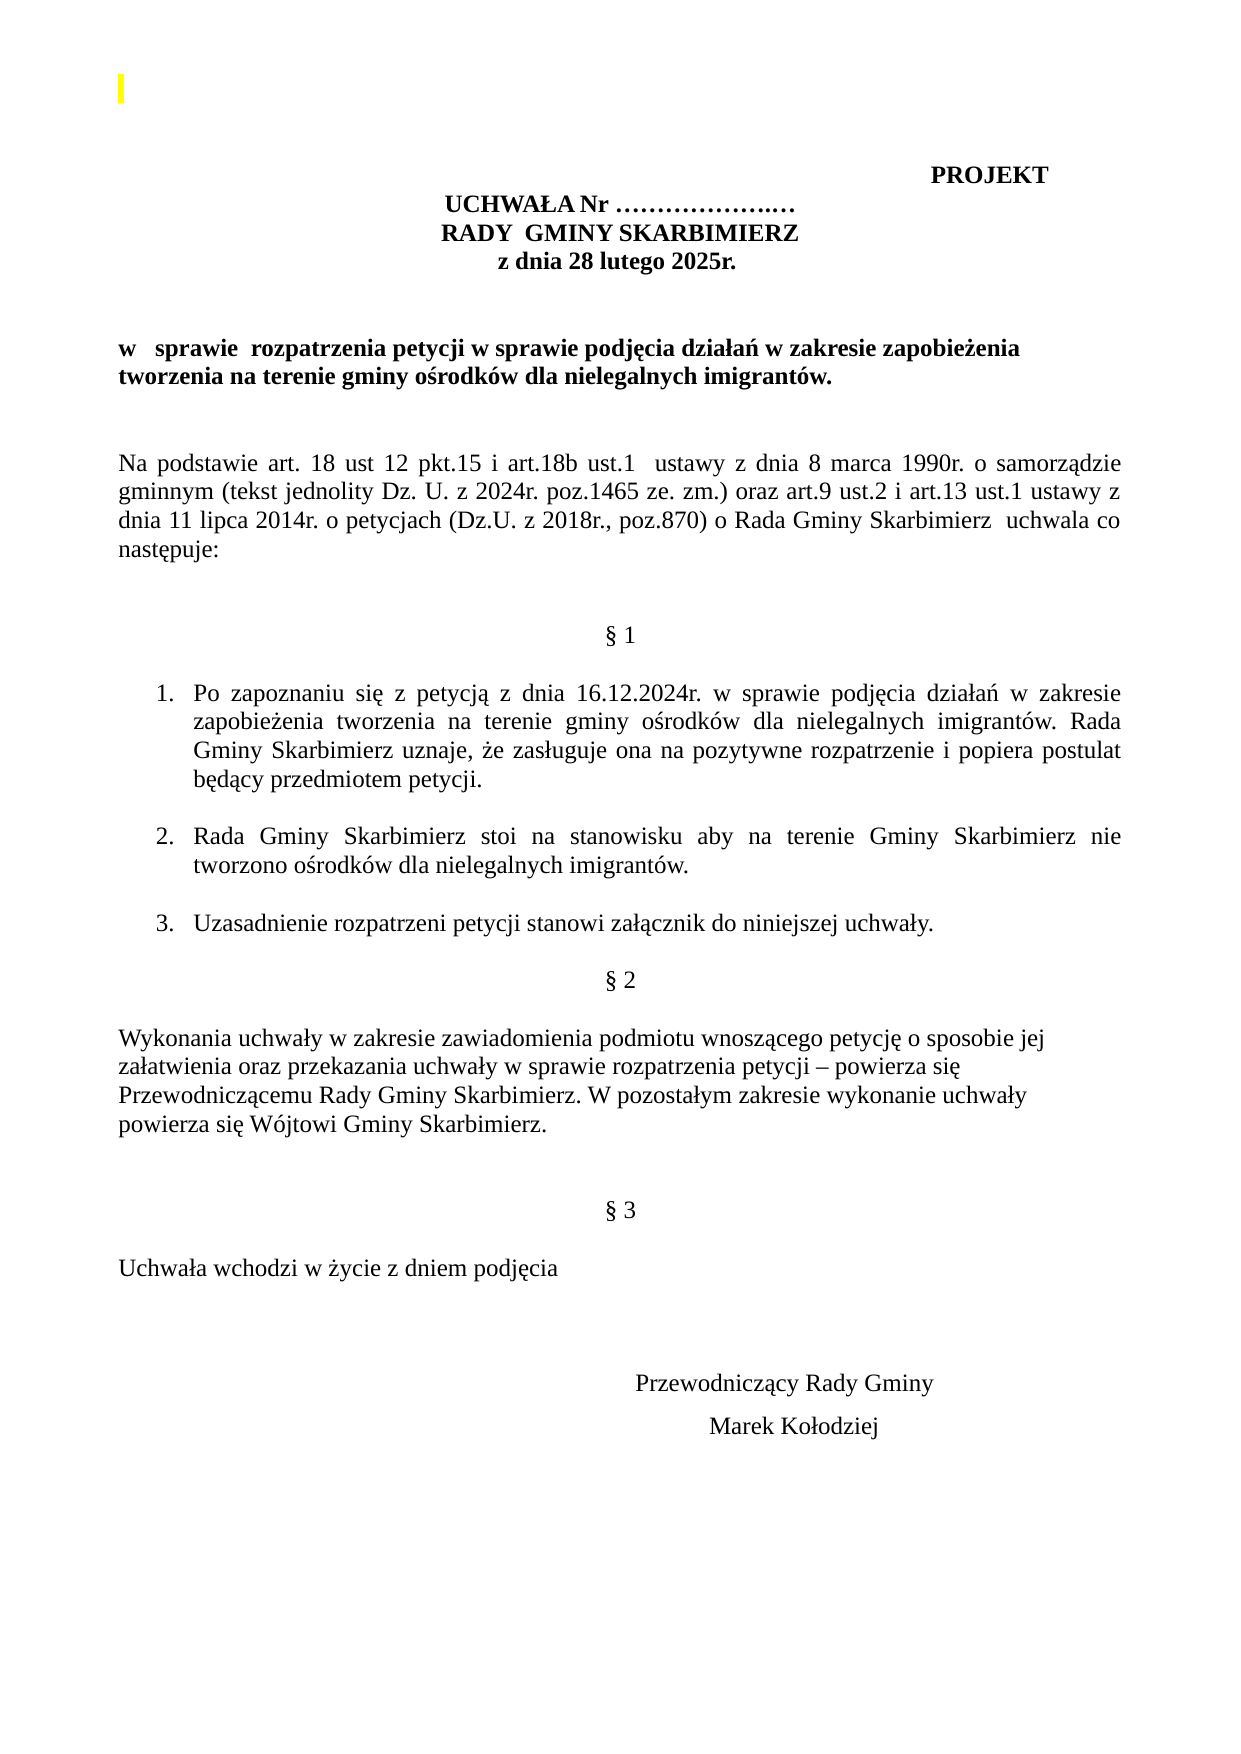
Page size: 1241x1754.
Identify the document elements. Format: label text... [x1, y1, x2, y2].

text UCHWAŁA Nr ……………….… [118, 189, 1122, 218]
text § 2 [118, 965, 1122, 994]
list Rada Gminy Skarbimierz stoi na stanowisku aby na terenie Gminy Skarbimierz nie tworzono ośrodków dla nielegalnych imigrantów. [156, 821, 1122, 879]
text z dnia 28 lutego 2025r. [118, 246, 1122, 275]
subtitle RADY GMINY SKARBIMIERZ [118, 218, 1122, 246]
text Wykonania uchwały w zakresie zawiadomienia podmiotu wnoszącego petycję o sposobie jej załatwienia oraz przekazania uchwały w sprawie rozpatrzenia petycji – powierza się Przewodniczącemu Rady Gminy Skarbimierz. W pozostałym zakresie wykonanie uchwały powierza się Wójtowi Gminy Skarbimierz. [118, 1023, 1122, 1138]
list Uzasadnienie rozpatrzeni petycji stanowi załącznik do niniejszej uchwały. [156, 908, 1122, 936]
text § 3 [118, 1195, 1122, 1224]
text Przewodniczący Rady Gminy [561, 1368, 1122, 1396]
text Marek Kołodziej [635, 1411, 1122, 1439]
text PROJEKT [857, 160, 1122, 189]
text Na podstawie art. 18 ust 12 pkt.15 i art.18b ust.1 ustawy z dnia 8 marca 1990r. o samorządzie gminnym (tekst jednolity Dz. U. z 2024r. poz.1465 ze. zm.) oraz art.9 ust.2 i art.13 ust.1 ustawy z dnia 11 lipca 2014r. o petycjach (Dz.U. z 2018r., poz.870) o Rada Gminy Skarbimierz uchwala co następuje: [118, 448, 1122, 563]
text Uchwała wchodzi w życie z dniem podjęcia [118, 1253, 1122, 1281]
list Po zapoznaniu się z petycją z dnia 16.12.2024r. w sprawie podjęcia działań w zakresie zapobieżenia tworzenia na terenie gminy ośrodków dla nielegalnych imigrantów. Rada Gminy Skarbimierz uznaje, że zasługuje ona na pozytywne rozpatrzenie i popiera postulat będący przedmiotem petycji. [156, 678, 1122, 793]
text w sprawie rozpatrzenia petycji w sprawie podjęcia działań w zakresie zapobieżenia tworzenia na terenie gminy ośrodków dla nielegalnych imigrantów. [118, 333, 1122, 390]
text § 1 [118, 620, 1122, 649]
